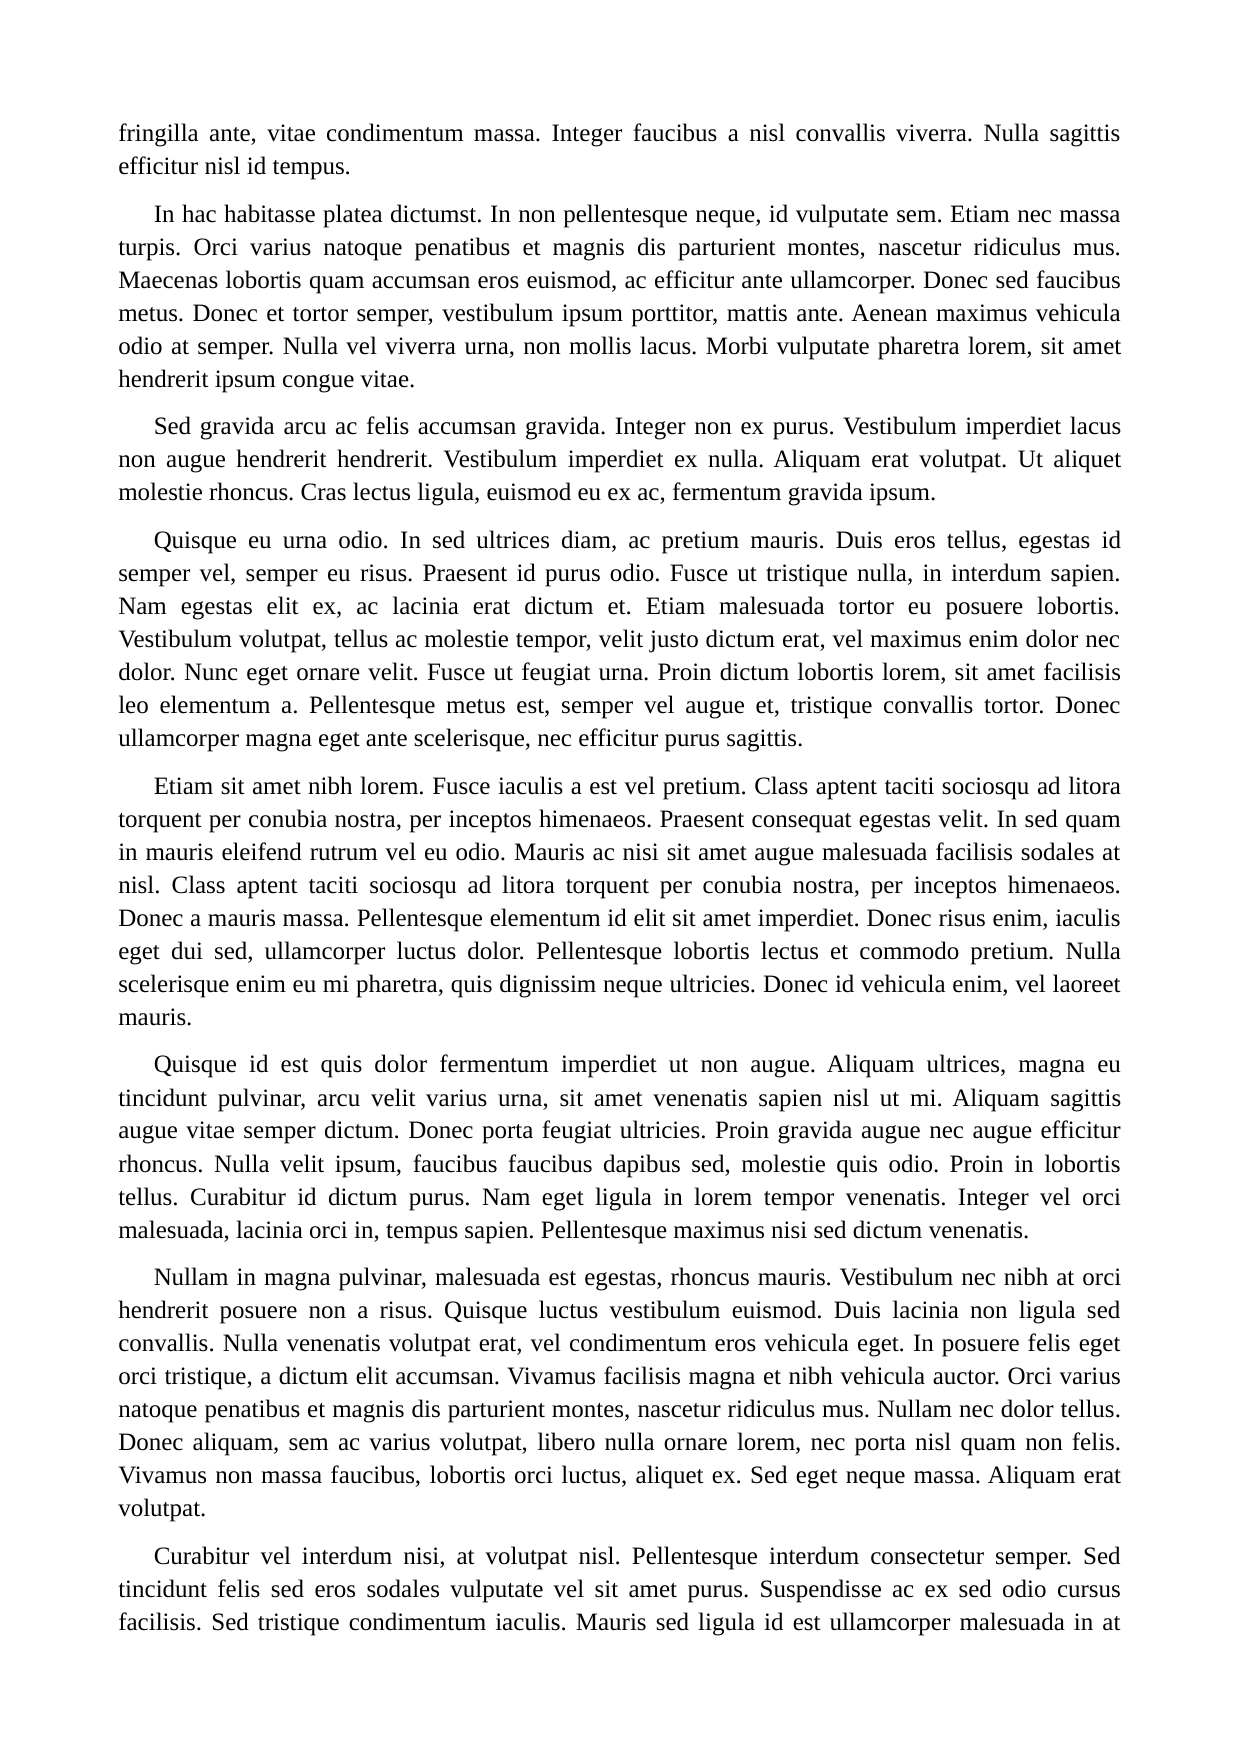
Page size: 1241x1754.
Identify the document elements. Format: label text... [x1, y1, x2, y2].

text Nullam in magna pulvinar, malesuada est egestas, rhoncus mauris. Vestibulum nec nibh at orci hendrerit posuere non a risus. Quisque luctus vestibulum euismod. Duis lacinia non ligula sed convallis. Nulla venenatis volutpat erat, vel condimentum eros vehicula eget. In posuere felis eget orci tristique, a dictum elit accumsan. Vivamus facilisis magna et nibh vehicula auctor. Orci varius natoque penatibus et magnis dis parturient montes, nascetur ridiculus mus. Nullam nec dolor tellus. Donec aliquam, sem ac varius volutpat, libero nulla ornare lorem, nec porta nisl quam non felis. Vivamus non massa faucibus, lobortis orci luctus, aliquet ex. Sed eget neque massa. Aliquam erat volutpat. [118, 1262, 1122, 1522]
text Curabitur vel interdum nisi, at volutpat nisl. Pellentesque interdum consectetur semper. Sed tincidunt felis sed eros sodales vulputate vel sit amet purus. Suspendisse ac ex sed odio cursus facilisis. Sed tristique condimentum iaculis. Mauris sed ligula id est ullamcorper malesuada in at [118, 1541, 1122, 1636]
text Quisque id est quis dolor fermentum imperdiet ut non augue. Aliquam ultrices, magna eu tincidunt pulvinar, arcu velit varius urna, sit amet venenatis sapien nisl ut mi. Aliquam sagittis augue vitae semper dictum. Donec porta feugiat ultricies. Proin gravida augue nec augue efficitur rhoncus. Nulla velit ipsum, faucibus faucibus dapibus sed, molestie quis odio. Proin in lobortis tellus. Curabitur id dictum purus. Nam eget ligula in lorem tempor venenatis. Integer vel orci malesuada, lacinia orci in, tempus sapien. Pellentesque maximus nisi sed dictum venenatis. [118, 1049, 1122, 1243]
text Sed gravida arcu ac felis accumsan gravida. Integer non ex purus. Vestibulum imperdiet lacus non augue hendrerit hendrerit. Vestibulum imperdiet ex nulla. Aliquam erat volutpat. Ut aliquet molestie rhoncus. Cras lectus ligula, euismod eu ex ac, fermentum gravida ipsum. [118, 411, 1122, 506]
text fringilla ante, vitae condimentum massa. Integer faucibus a nisl convallis viverra. Nulla sagittis efficitur nisl id tempus. [118, 118, 1122, 180]
text In hac habitasse platea dictumst. In non pellentesque neque, id vulputate sem. Etiam nec massa turpis. Orci varius natoque penatibus et magnis dis parturient montes, nascetur ridiculus mus. Maecenas lobortis quam accumsan eros euismod, ac efficitur ante ullamcorper. Donec sed faucibus metus. Donec et tortor semper, vestibulum ipsum porttitor, mattis ante. Aenean maximus vehicula odio at semper. Nulla vel viverra urna, non mollis lacus. Morbi vulputate pharetra lorem, sit amet hendrerit ipsum congue vitae. [118, 199, 1122, 393]
text Quisque eu urna odio. In sed ultrices diam, ac pretium mauris. Duis eros tellus, egestas id semper vel, semper eu risus. Praesent id purus odio. Fusce ut tristique nulla, in interdum sapien. Nam egestas elit ex, ac lacinia erat dictum et. Etiam malesuada tortor eu posuere lobortis. Vestibulum volutpat, tellus ac molestie tempor, velit justo dictum erat, vel maximus enim dolor nec dolor. Nunc eget ornare velit. Fusce ut feugiat urna. Proin dictum lobortis lorem, sit amet facilisis leo elementum a. Pellentesque metus est, semper vel augue et, tristique convallis tortor. Donec ullamcorper magna eget ante scelerisque, nec efficitur purus sagittis. [118, 525, 1122, 752]
text Etiam sit amet nibh lorem. Fusce iaculis a est vel pretium. Class aptent taciti sociosqu ad litora torquent per conubia nostra, per inceptos himenaeos. Praesent consequat egestas velit. In sed quam in mauris eleifend rutrum vel eu odio. Mauris ac nisi sit amet augue malesuada facilisis sodales at nisl. Class aptent taciti sociosqu ad litora torquent per conubia nostra, per inceptos himenaeos. Donec a mauris massa. Pellentesque elementum id elit sit amet imperdiet. Donec risus enim, iaculis eget dui sed, ullamcorper luctus dolor. Pellentesque lobortis lectus et commodo pretium. Nulla scelerisque enim eu mi pharetra, quis dignissim neque ultricies. Donec id vehicula enim, vel laoreet mauris. [118, 771, 1122, 1031]
